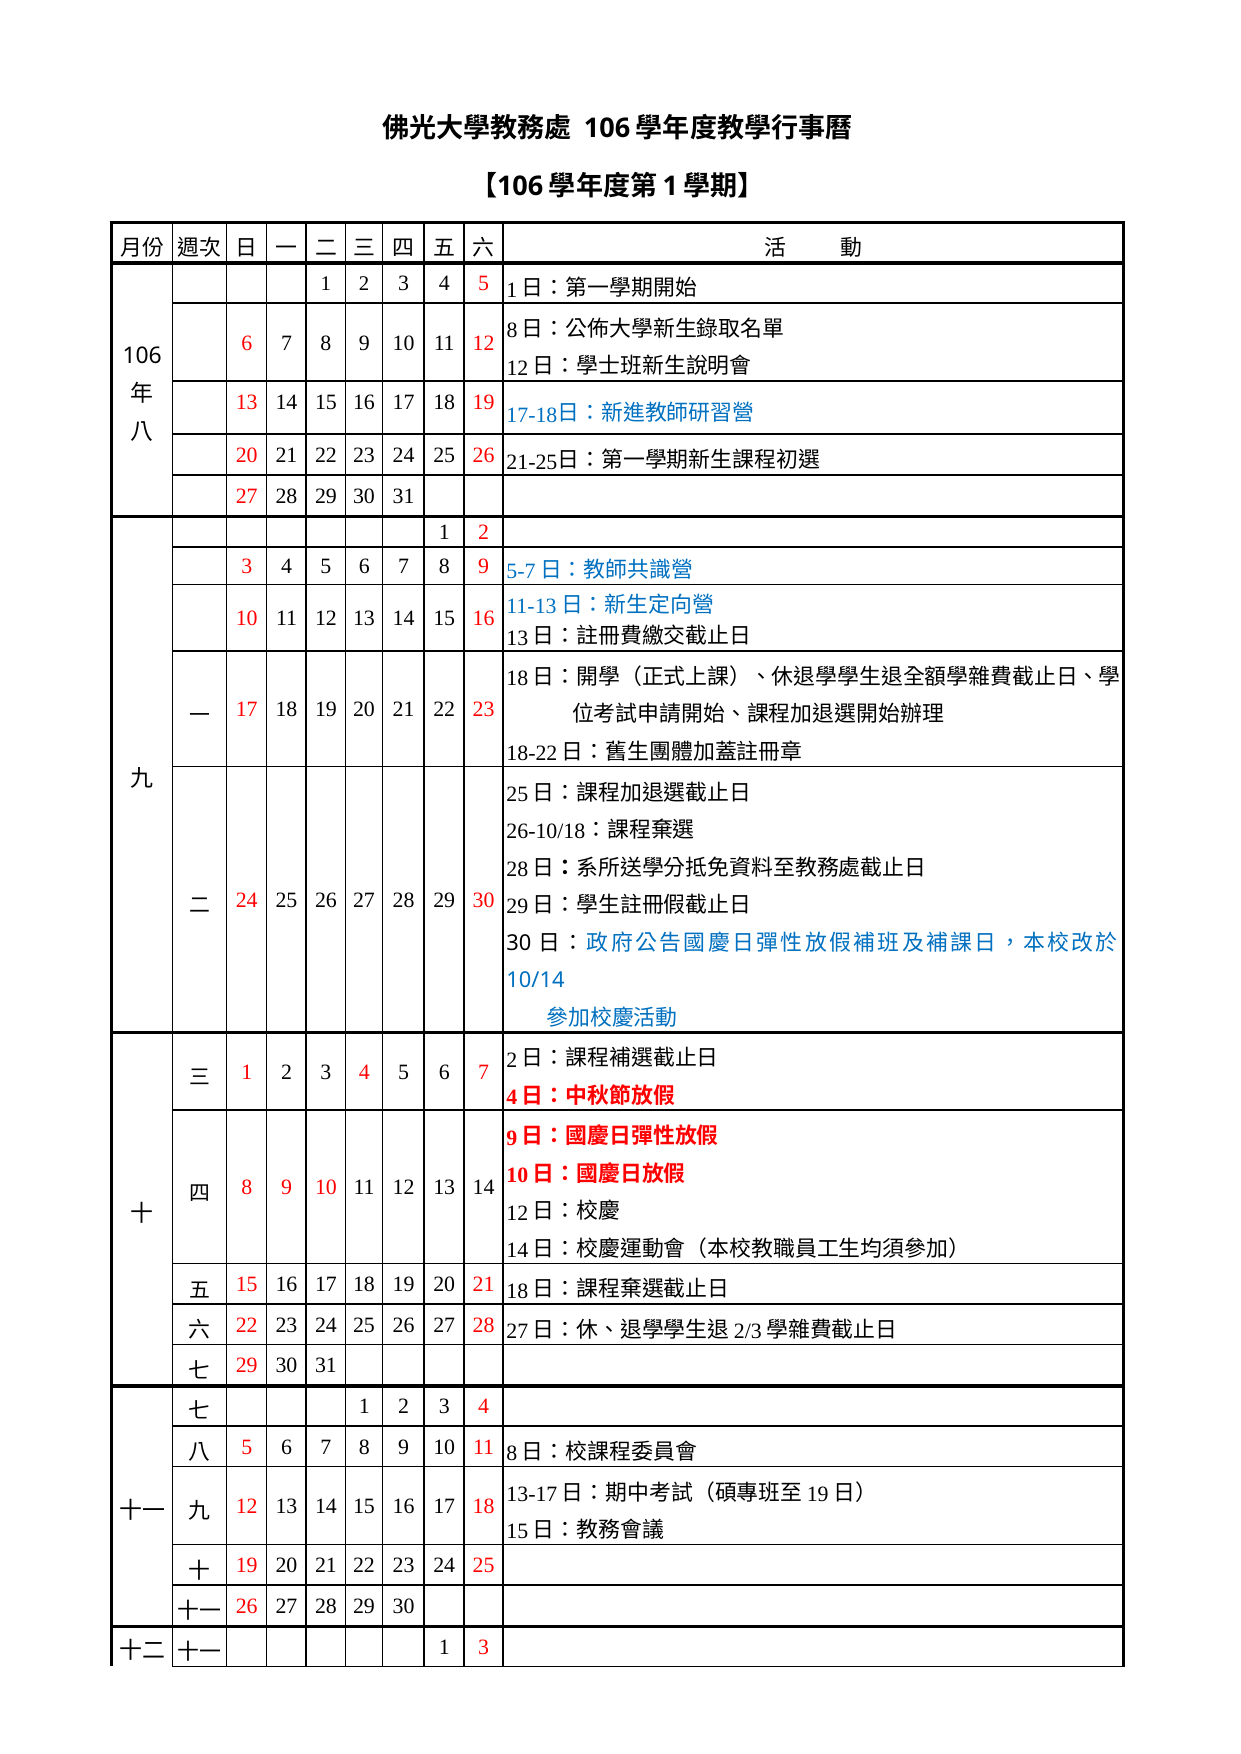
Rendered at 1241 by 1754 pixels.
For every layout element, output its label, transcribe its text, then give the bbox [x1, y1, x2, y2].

table_cell 18 [346, 1264, 382, 1303]
table_cell 26 [307, 767, 345, 1031]
table_cell 21-25日：第一學期新生課程初選 [504, 435, 1122, 474]
table_cell 十 [173, 1545, 226, 1584]
table_cell [465, 476, 502, 514]
table_cell 3 [425, 1388, 463, 1425]
table_cell 2日：課程補選截止日 4日：中秋節放假 [504, 1034, 1122, 1109]
table_cell 一 [173, 652, 226, 766]
table_cell 2 [383, 1388, 423, 1425]
table_cell [504, 1628, 1122, 1666]
table_cell 13 [227, 382, 266, 433]
table_cell 27日：休、退學學生退2/3學雜費截止日 [504, 1305, 1122, 1344]
table_cell 3 [465, 1628, 502, 1666]
table_cell 6 [267, 1427, 305, 1466]
table_cell 5-7日：教師共識營 [504, 548, 1122, 583]
table_cell [173, 518, 226, 546]
table_cell 11 [465, 1427, 502, 1466]
table_cell [504, 518, 1122, 546]
table_header 三 [346, 224, 382, 261]
table_header 月份 [113, 224, 172, 261]
table_cell 21 [465, 1264, 502, 1303]
table_cell 3 [227, 548, 266, 583]
table_cell 1 [307, 265, 345, 302]
table_header 五 [425, 224, 463, 261]
table_cell 23 [346, 435, 382, 474]
table_cell 30 [267, 1345, 305, 1384]
table_cell [425, 1345, 463, 1384]
table_cell 二 [173, 767, 226, 1031]
table_cell 7 [383, 548, 423, 583]
table_cell [346, 1628, 382, 1666]
table_cell 六 [173, 1305, 226, 1344]
table_cell [383, 518, 423, 546]
table_cell 十一 [173, 1628, 226, 1666]
table_cell 十 [113, 1034, 172, 1384]
table_cell [307, 1388, 345, 1425]
table_cell 12 [465, 304, 502, 380]
table_cell 8日：公佈大學新生錄取名單 12日：學士班新生說明會 [504, 304, 1122, 380]
table_cell 13-17日：期中考試（碩專班至19日） 15日：教務會議 [504, 1467, 1122, 1544]
table_cell 31 [383, 476, 423, 514]
table_cell 24 [307, 1305, 345, 1344]
table_header 四 [383, 224, 423, 261]
table_cell [346, 1345, 382, 1384]
table_header 一 [267, 224, 305, 261]
table_cell 25 [465, 1545, 502, 1584]
table_cell 19 [227, 1545, 266, 1584]
table_cell 8 [227, 1111, 266, 1262]
table_cell 26 [465, 435, 502, 474]
table_cell 九 [173, 1467, 226, 1544]
table_cell 11 [425, 304, 463, 380]
table_cell 16 [346, 382, 382, 433]
table_cell 12 [227, 1467, 266, 1544]
table_cell 22 [425, 652, 463, 766]
table_cell 20 [346, 652, 382, 766]
table_cell 17 [307, 1264, 345, 1303]
table_cell 1日：第一學期開始 [504, 265, 1122, 302]
table_cell [227, 265, 266, 302]
table_cell [267, 265, 305, 302]
table_cell 2 [465, 518, 502, 546]
table_cell 18 [425, 382, 463, 433]
table_cell 30 [383, 1586, 423, 1625]
table_cell 28 [307, 1586, 345, 1625]
table_cell 十二 [113, 1628, 172, 1666]
table_cell 五 [173, 1264, 226, 1303]
table_cell [504, 1345, 1122, 1384]
table_cell [173, 476, 226, 514]
table_cell 12 [383, 1111, 423, 1262]
table_cell 14 [267, 382, 305, 433]
table_cell 17-18日：新進教師研習營 [504, 382, 1122, 433]
table_cell 5 [227, 1427, 266, 1466]
table_cell 21 [307, 1545, 345, 1584]
table_cell 25 [267, 767, 305, 1031]
table_cell 27 [227, 476, 266, 514]
table_cell 17 [425, 1467, 463, 1544]
table_cell 5 [307, 548, 345, 583]
table_cell 19 [383, 1264, 423, 1303]
table_cell 5 [465, 265, 502, 302]
table_cell 十一 [173, 1586, 226, 1625]
table_cell 18 [267, 652, 305, 766]
table_cell 14 [307, 1467, 345, 1544]
table_cell 七 [173, 1345, 226, 1384]
table_cell 20 [267, 1545, 305, 1584]
table_header 週次 [173, 224, 226, 261]
table_cell 13 [425, 1111, 463, 1262]
table_cell 30 [346, 476, 382, 514]
table_cell 29 [425, 767, 463, 1031]
table_cell 11 [267, 585, 305, 650]
table_cell 8日：校課程委員會 [504, 1427, 1122, 1466]
table_cell 3 [383, 265, 423, 302]
table_cell [504, 1388, 1122, 1425]
table_cell 16 [267, 1264, 305, 1303]
table_cell 8 [307, 304, 345, 380]
table_cell [227, 518, 266, 546]
table_cell 8 [425, 548, 463, 583]
table_cell 19 [307, 652, 345, 766]
table_cell 4 [346, 1034, 382, 1109]
table_cell [346, 518, 382, 546]
table_cell [267, 1388, 305, 1425]
table_cell 4 [465, 1388, 502, 1425]
table_cell 10 [227, 585, 266, 650]
table_cell [307, 1628, 345, 1666]
table_cell 18 [465, 1467, 502, 1544]
table_cell 9日：國慶日彈性放假 10日：國慶日放假 12日：校慶 14日：校慶運動會（本校教職員工生均須參加） [504, 1111, 1122, 1262]
table_cell 28 [267, 476, 305, 514]
table_cell 10 [307, 1111, 345, 1262]
table_cell [504, 1586, 1122, 1625]
table_cell 13 [346, 585, 382, 650]
table_cell 14 [465, 1111, 502, 1262]
table_cell 26 [227, 1586, 266, 1625]
table_header 日 [227, 224, 266, 261]
table_cell 17 [227, 652, 266, 766]
table_cell [173, 585, 226, 650]
table_cell 18日：課程棄選截止日 [504, 1264, 1122, 1303]
table_cell 11 [346, 1111, 382, 1262]
table_cell 10 [383, 304, 423, 380]
table_cell 29 [227, 1345, 266, 1384]
table_cell 18日：開學（正式上課）、休退學學生退全額學雜費截止日、學位考試申請開始、課程加退選開始辦理 18-22日：舊生團體加蓋註冊章 [504, 652, 1122, 766]
table_header 六 [465, 224, 502, 261]
table_cell 16 [383, 1467, 423, 1544]
table_cell 23 [383, 1545, 423, 1584]
table_cell 15 [227, 1264, 266, 1303]
table_cell 22 [227, 1305, 266, 1344]
table_cell [465, 1345, 502, 1384]
table_cell 16 [465, 585, 502, 650]
table_header 活 動 [504, 224, 1122, 261]
table_cell 9 [465, 548, 502, 583]
table_cell [307, 518, 345, 546]
table_cell 四 [173, 1111, 226, 1262]
table_cell 19 [465, 382, 502, 433]
text 【106學年度第1學期】 [59, 146, 1175, 221]
table_cell 25日：課程加退選截止日 26-10/18：課程棄選 28日：系所送學分抵免資料至教務處截止日 29日：學生註冊假截止日 30日：政府公告國慶日彈性放假補班及補課日，本校改於10/14 參加校慶活動 [504, 767, 1122, 1031]
table_cell 17 [383, 382, 423, 433]
table_cell [267, 518, 305, 546]
table_cell 21 [267, 435, 305, 474]
table_cell 13 [267, 1467, 305, 1544]
table_cell [425, 476, 463, 514]
table_cell 25 [425, 435, 463, 474]
table_cell 27 [346, 767, 382, 1031]
table_cell 29 [346, 1586, 382, 1625]
table_cell 2 [346, 265, 382, 302]
table_cell 9 [383, 1427, 423, 1466]
table_cell 九 [113, 518, 172, 1031]
table_cell 8 [346, 1427, 382, 1466]
table_cell 14 [383, 585, 423, 650]
table_cell [173, 548, 226, 583]
table_cell 1 [227, 1034, 266, 1109]
table_cell 12 [307, 585, 345, 650]
table_cell 24 [383, 435, 423, 474]
table_cell 28 [383, 767, 423, 1031]
table_cell 28 [465, 1305, 502, 1344]
table_cell 7 [465, 1034, 502, 1109]
table_cell 30 [465, 767, 502, 1031]
table_cell 31 [307, 1345, 345, 1384]
table_cell 24 [425, 1545, 463, 1584]
table_cell 23 [465, 652, 502, 766]
table_cell [504, 1545, 1122, 1584]
table_cell 22 [346, 1545, 382, 1584]
table_cell 10 [425, 1427, 463, 1466]
table_cell 4 [267, 548, 305, 583]
table_cell 七 [173, 1388, 226, 1425]
table_cell 11-13日：新生定向營 13日：註冊費繳交截止日 [504, 585, 1122, 650]
table_cell 26 [383, 1305, 423, 1344]
table_cell [383, 1345, 423, 1384]
table_cell 9 [346, 304, 382, 380]
table_cell 1 [346, 1388, 382, 1425]
table_cell 5 [383, 1034, 423, 1109]
table_cell 20 [227, 435, 266, 474]
table_cell [383, 1628, 423, 1666]
table_cell 25 [346, 1305, 382, 1344]
table_cell [173, 304, 226, 380]
table_cell 22 [307, 435, 345, 474]
table_cell [173, 435, 226, 474]
table_cell 27 [425, 1305, 463, 1344]
table_cell 6 [227, 304, 266, 380]
table_cell 1 [425, 1628, 463, 1666]
table_cell [267, 1628, 305, 1666]
table_cell 十一 [113, 1388, 172, 1625]
table_cell 27 [267, 1586, 305, 1625]
table_cell 三 [173, 1034, 226, 1109]
table_cell 6 [346, 548, 382, 583]
table_cell [465, 1586, 502, 1625]
table_cell [173, 265, 226, 302]
table_cell 9 [267, 1111, 305, 1262]
table_cell 3 [307, 1034, 345, 1109]
table_cell 106年 八 [113, 265, 172, 514]
table_cell 7 [307, 1427, 345, 1466]
table_cell 23 [267, 1305, 305, 1344]
table_cell 4 [425, 265, 463, 302]
table_cell [227, 1388, 266, 1425]
table_cell 2 [267, 1034, 305, 1109]
table_cell 6 [425, 1034, 463, 1109]
table_cell [425, 1586, 463, 1625]
table_cell [504, 476, 1122, 514]
table_cell 15 [425, 585, 463, 650]
table_cell 7 [267, 304, 305, 380]
table_header 二 [307, 224, 345, 261]
table_cell 15 [346, 1467, 382, 1544]
table_cell 24 [227, 767, 266, 1031]
table_cell 八 [173, 1427, 226, 1466]
table_cell [227, 1628, 266, 1666]
table_cell 21 [383, 652, 423, 766]
table_cell 20 [425, 1264, 463, 1303]
table_cell [173, 382, 226, 433]
table_cell 15 [307, 382, 345, 433]
table_cell 1 [425, 518, 463, 546]
text 佛光大學教務處 106學年度教學行事曆 [59, 71, 1175, 146]
table_cell 29 [307, 476, 345, 514]
